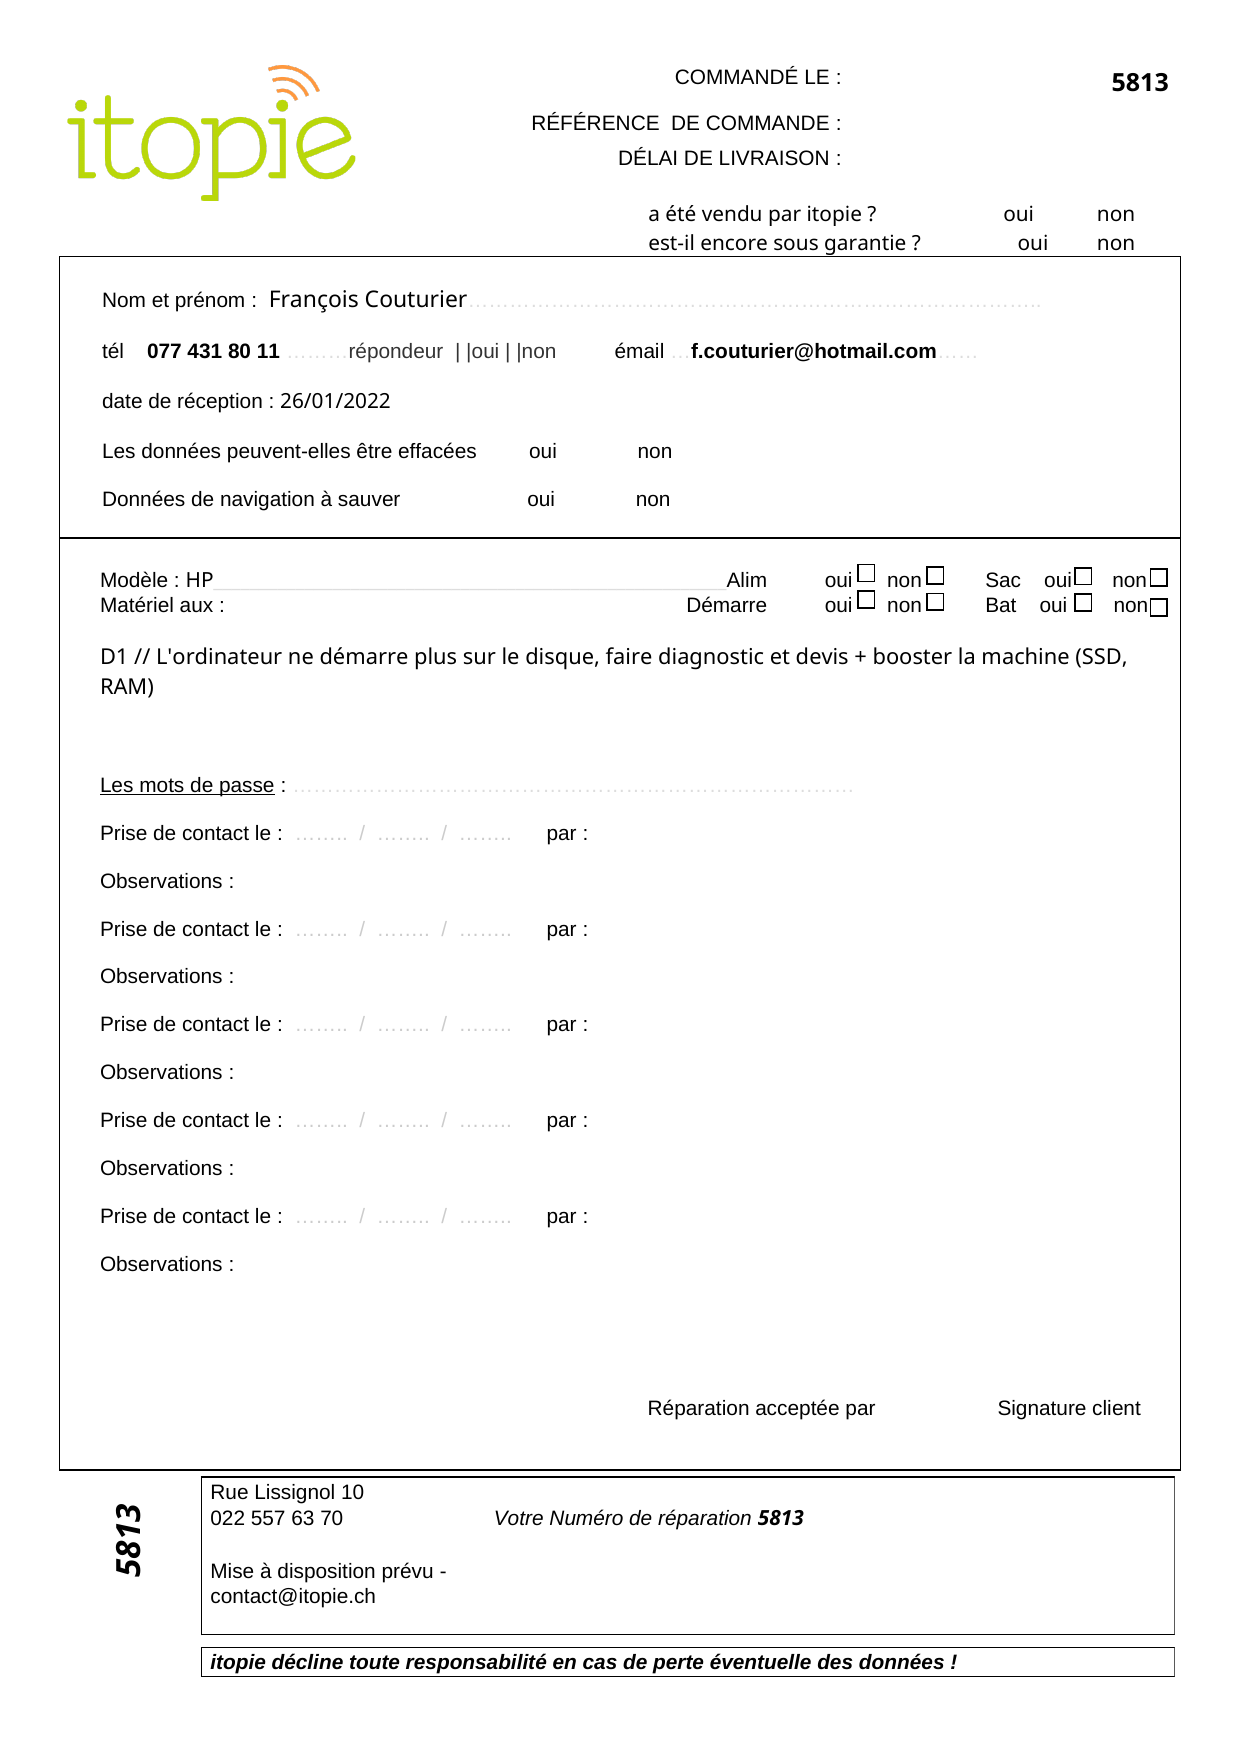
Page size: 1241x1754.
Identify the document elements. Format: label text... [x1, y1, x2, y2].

text Données de navigation à sauver oui non [60, 484, 1180, 511]
table_header COMMANDÉ LE : [490, 59, 847, 104]
table_header Rue Lissignol 10 022 557 63 70 Votre Numéro de réparation 5813 Mise à disposition prévu - contact@itopie.ch [195, 1471, 1180, 1641]
text Les mots de passe : ……………………………………………………………………… [60, 769, 1180, 797]
table_cell [847, 105, 1180, 140]
text tél 077 431 80 11 ………répondeur | |oui | |non émail …f.couturier@hotmail.com…… [60, 335, 1180, 362]
text date de réception : 26/01/2022 [60, 383, 1180, 415]
text Modèle : HP Alim oui non Sac oui non [60, 562, 856, 590]
picture [67, 65, 356, 201]
text Les données peuvent-elles être effacées oui non [60, 436, 1180, 463]
table_header 5813 [847, 59, 1180, 104]
text Observations : [60, 1249, 1180, 1276]
text Prise de contact le : …….. / …….. / …….. par : [60, 1201, 1180, 1228]
text Matériel aux : Démarre oui non Bat oui non [60, 590, 1180, 617]
text Observations : [60, 1057, 1180, 1084]
table_cell DÉLAI DE LIVRAISON : [490, 140, 847, 175]
text Prise de contact le : …….. / …….. / …….. par : [60, 1105, 1180, 1132]
text Prise de contact le : …….. / …….. / …….. par : [60, 913, 1180, 940]
text Observations : [60, 1153, 1180, 1180]
text Nom et prénom : François Couturier……………………………………………………………………….. [60, 280, 1180, 314]
text Prise de contact le : …….. / …….. / …….. par : [60, 1009, 1180, 1036]
table_cell [847, 140, 1180, 175]
text Observations : [60, 961, 1180, 988]
text Modèle : HP Alim oui non Sac oui non [879, 562, 925, 590]
text D1 // L'ordinateur ne démarre plus sur le disque, faire diagnostic et devis + booster la machine (SSD, RAM) [60, 638, 1180, 701]
text Réparation acceptée par Signature client [60, 1392, 1180, 1419]
text est-il encore sous garantie ? oui non [59, 228, 1181, 256]
table_cell RÉFÉRENCE DE COMMANDE : [490, 105, 847, 140]
table_cell itopie décline toute responsabilité en cas de perte éventuelle des données ! [195, 1641, 1180, 1683]
text Modèle : HP Alim oui non Sac oui non [948, 562, 1180, 590]
text Observations : [60, 865, 1180, 892]
table_header 5813 [59, 1471, 195, 1683]
text Prise de contact le : …….. / …….. / …….. par : [60, 817, 1180, 844]
text a été vendu par itopie ? oui non [59, 199, 1181, 228]
